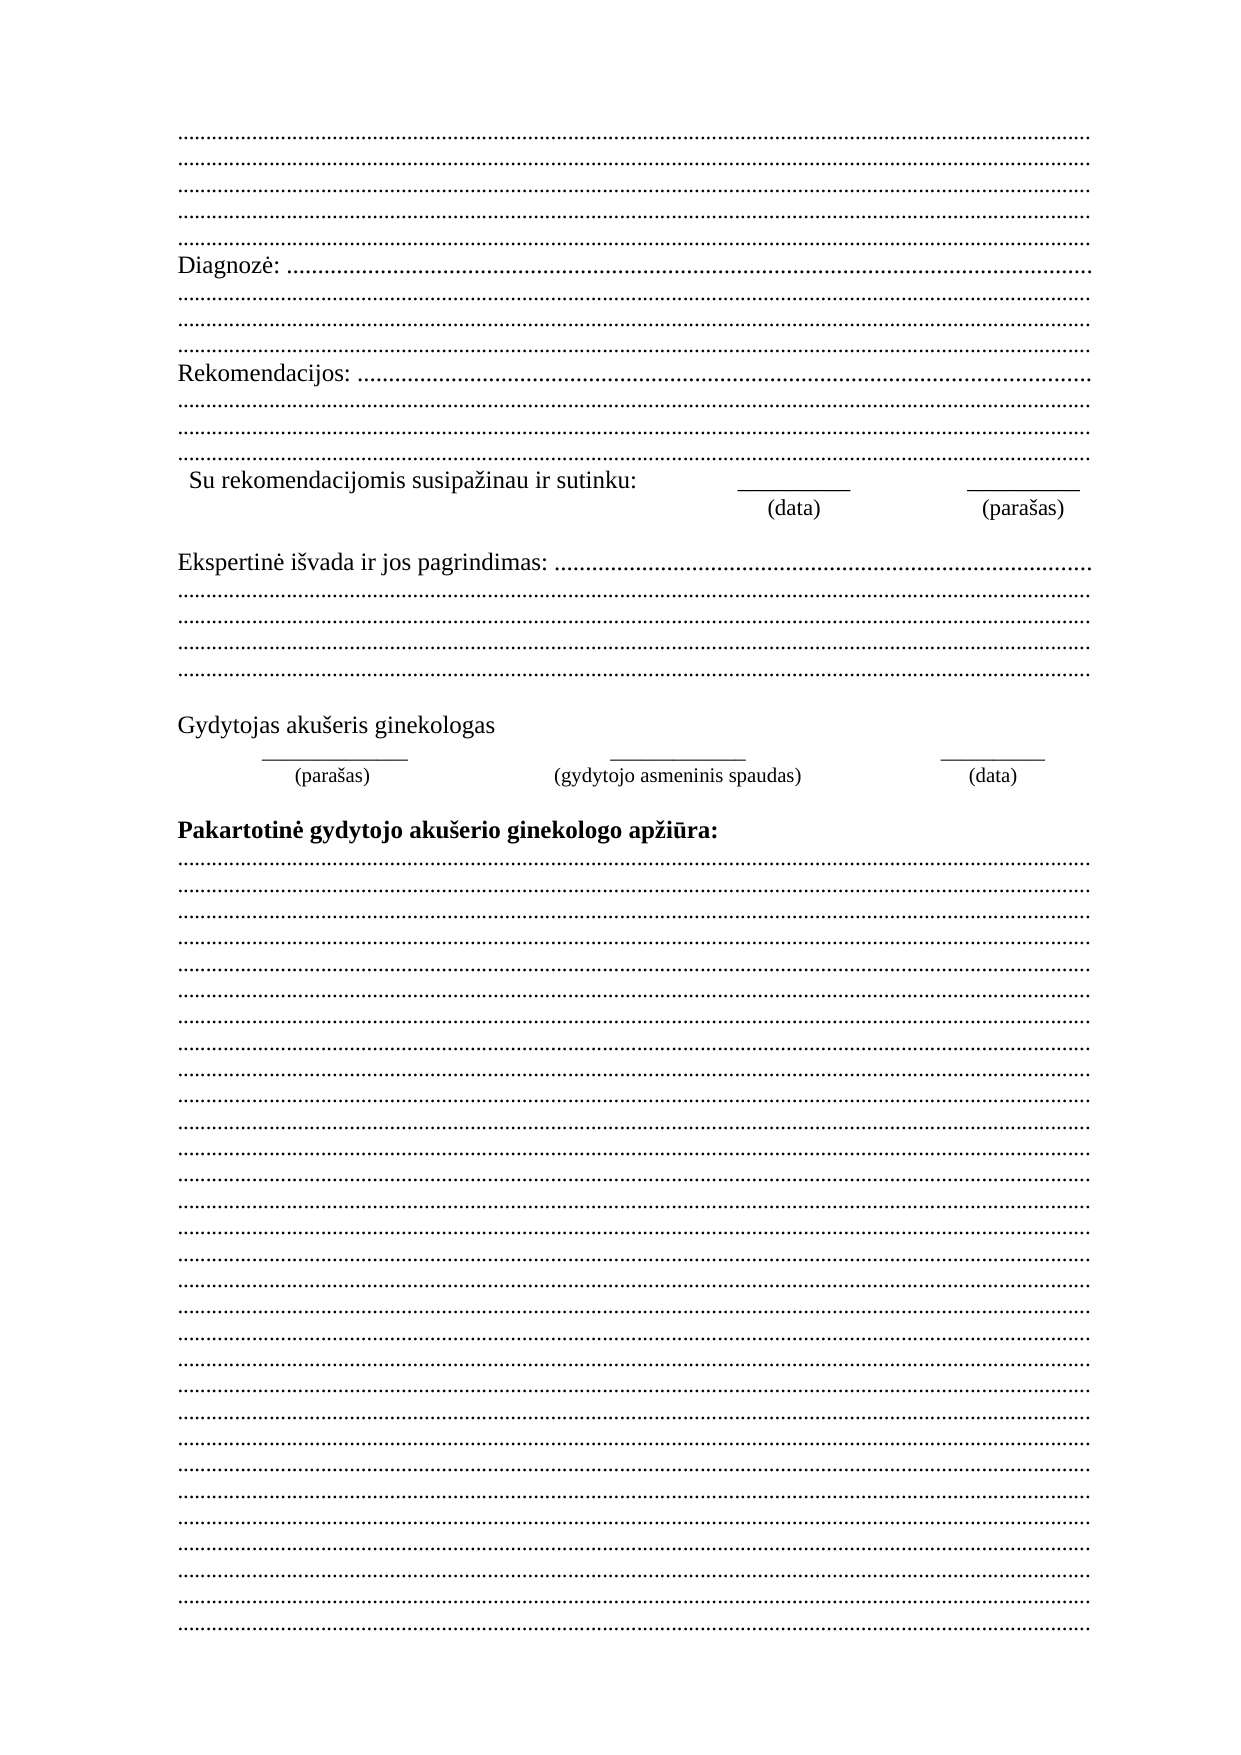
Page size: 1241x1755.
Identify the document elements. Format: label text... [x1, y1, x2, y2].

text ... [177, 628, 1122, 655]
text ... [177, 197, 1122, 223]
text ... [177, 1371, 1122, 1398]
text ... [177, 1477, 1122, 1503]
text ... [177, 1187, 1122, 1213]
text ... [177, 655, 1122, 681]
table_header _____________ (gydytojo asmeninis spaudas) [492, 739, 863, 787]
text ... [177, 1345, 1122, 1371]
text Ekspertinė išvada ir jos pagrindimas: [177, 547, 1122, 576]
table_header _________ (data) [664, 466, 924, 521]
text ... [177, 386, 1122, 413]
text ... [177, 1266, 1122, 1292]
text ... [177, 1608, 1122, 1635]
text ... [177, 171, 1122, 197]
text ... [177, 976, 1122, 1002]
text ... [177, 602, 1122, 628]
text ... [177, 1002, 1122, 1029]
text ... [177, 1081, 1122, 1108]
text ... [177, 897, 1122, 923]
text ... [177, 1161, 1122, 1187]
text ... [177, 923, 1122, 950]
text ... [177, 871, 1122, 897]
text ... [177, 118, 1122, 144]
text ... [177, 1213, 1122, 1239]
text Gydytojas akušeris ginekologas [177, 710, 1122, 739]
text ... [177, 1055, 1122, 1081]
text ... [177, 1029, 1122, 1055]
text ... [177, 1503, 1122, 1529]
text ... [177, 950, 1122, 976]
table_header __________ (data) [864, 739, 1122, 787]
text ... [177, 223, 1122, 250]
text ... [177, 1292, 1122, 1319]
text ... [177, 1239, 1122, 1266]
text ... [177, 1529, 1122, 1556]
table_header ______________ (parašas) [177, 739, 492, 787]
text ... [177, 439, 1122, 466]
text ... [177, 1424, 1122, 1450]
text ... [177, 331, 1122, 358]
text ... [177, 576, 1122, 602]
text ... [177, 1134, 1122, 1161]
text ... [177, 1319, 1122, 1345]
text ... [177, 144, 1122, 171]
text Diagnozė: [177, 250, 1122, 279]
text ... [177, 1398, 1122, 1424]
text ... [177, 1450, 1122, 1477]
text ... [177, 305, 1122, 331]
text ... [177, 1556, 1122, 1582]
table_header _________ (parašas) [925, 466, 1122, 521]
text ... [177, 413, 1122, 439]
text Pakartotinė gydytojo akušerio ginekologo apžiūra: [177, 816, 1122, 844]
table_header Su rekomendacijomis susipažinau ir sutinku: [177, 466, 663, 521]
text ... [177, 279, 1122, 305]
text Rekomendacijos: [177, 358, 1122, 386]
text ... [177, 1108, 1122, 1134]
text ... [177, 844, 1122, 871]
text ... [177, 1582, 1122, 1608]
